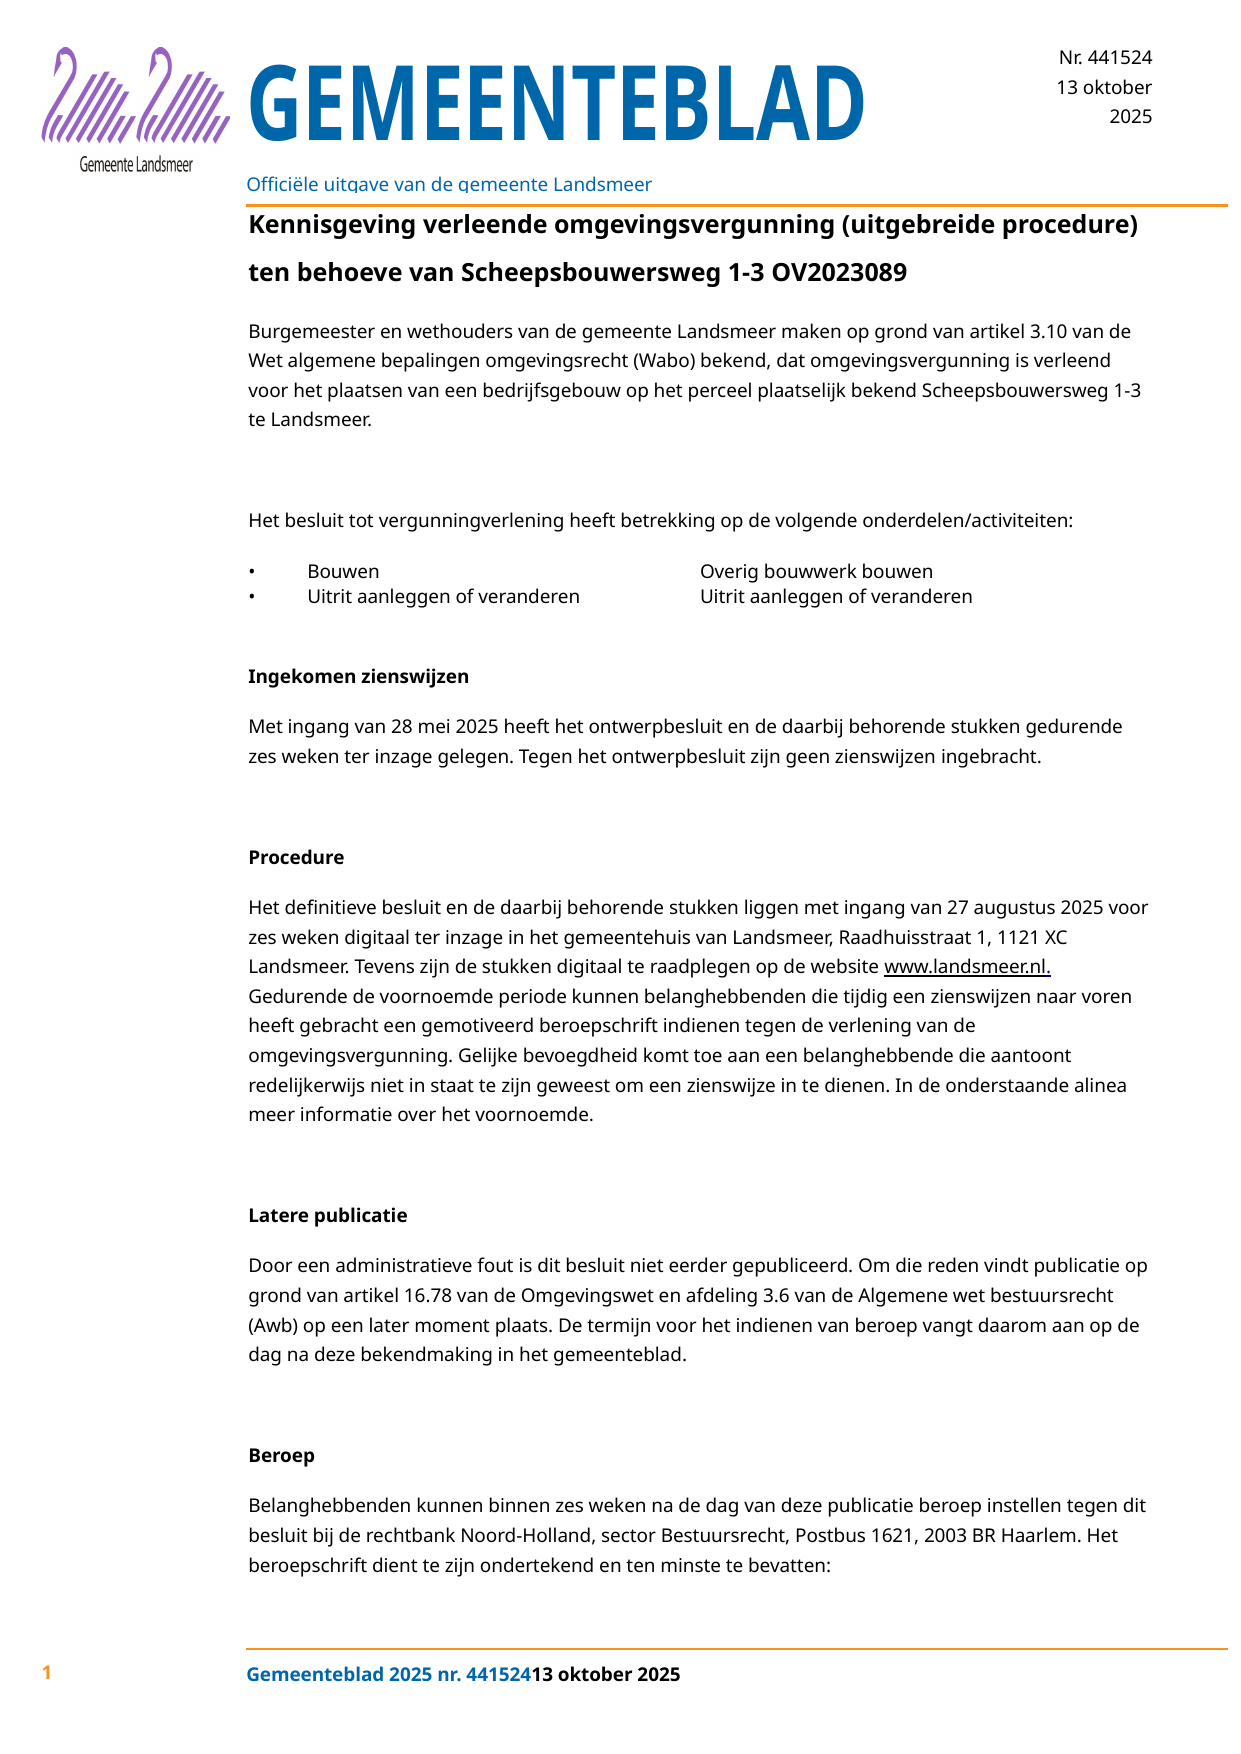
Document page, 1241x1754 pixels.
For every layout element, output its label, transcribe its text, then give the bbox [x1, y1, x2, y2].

picture [41, 47, 231, 172]
text Latere publicatie [248, 1202, 1152, 1228]
table_cell Uitrit aanleggen of veranderen [248, 584, 700, 609]
text Het definitieve besluit en de daarbij behorende stukken liggen met ingang van 27 augustus 2025 voor zes weken digitaal ter inzage in het gemeentehuis van Landsmeer, Raadhuisstraat 1, 1121 XC Landsmeer. Tevens zijn de stukken digitaal te raadplegen op de website www.landsmeer.nl. Gedurende de voornoemde periode kunnen belanghebbenden die tijdig een zienswijzen naar voren heeft gebracht een gemotiveerd beroepschrift indienen tegen de verlening van de omgevingsvergunning. Gelijke bevoegdheid komt toe aan een belanghebbende die aantoont redelijkerwijs niet in staat te zijn geweest om een zienswijze in te dienen. In de onderstaande alinea meer informatie over het voornoemde. [248, 894, 1152, 1127]
text Procedure [248, 844, 1152, 870]
text Door een administratieve fout is dit besluit niet eerder gepubliceerd. Om die reden vindt publicatie op grond van artikel 16.78 van de Omgevingswet en afdeling 3.6 van de Algemene wet bestuursrecht (Awb) op een later moment plaats. De termijn voor het indienen van beroep vangt daarom aan op de dag na deze bekendmaking in het gemeenteblad. [248, 1253, 1152, 1367]
text Burgemeester en wethouders van de gemeente Landsmeer maken op grond van artikel 3.10 van de Wet algemene bepalingen omgevingsrecht (Wabo) bekend, dat omgevingsvergunning is verleend voor het plaatsen van een bedrijfsgebouw op het perceel plaatselijk bekend Scheepsbouwersweg 1-3 te Landsmeer. [248, 318, 1152, 432]
text Ingekomen zienswijzen [248, 663, 1152, 689]
text Met ingang van 28 mei 2025 heeft het ontwerpbesluit en de daarbij behorende stukken gedurende zes weken ter inzage gelegen. Tegen het ontwerpbesluit zijn geen zienswijzen ingebracht. [248, 713, 1152, 769]
table_header Overig bouwwerk bouwen [700, 558, 1152, 584]
text Beroep [248, 1442, 1152, 1468]
text Het besluit tot vergunningverlening heeft betrekking op de volgende onderdelen/activiteiten: [248, 507, 1152, 533]
table_cell Uitrit aanleggen of veranderen [700, 584, 1152, 609]
text Belanghebbenden kunnen binnen zes weken na de dag van deze publicatie beroep instellen tegen dit besluit bij de rechtbank Noord-Holland, sector Bestuursrecht, Postbus 1621, 2003 BR Haarlem. Het beroepschrift dient te zijn ondertekend en ten minste te bevatten: [248, 1493, 1152, 1578]
text Kennisgeving verleende omgevingsvergunning (uitgebreide procedure) ten behoeve van Scheepsbouwersweg 1-3 OV2023089 [248, 207, 1152, 288]
table_header Bouwen [248, 558, 700, 584]
